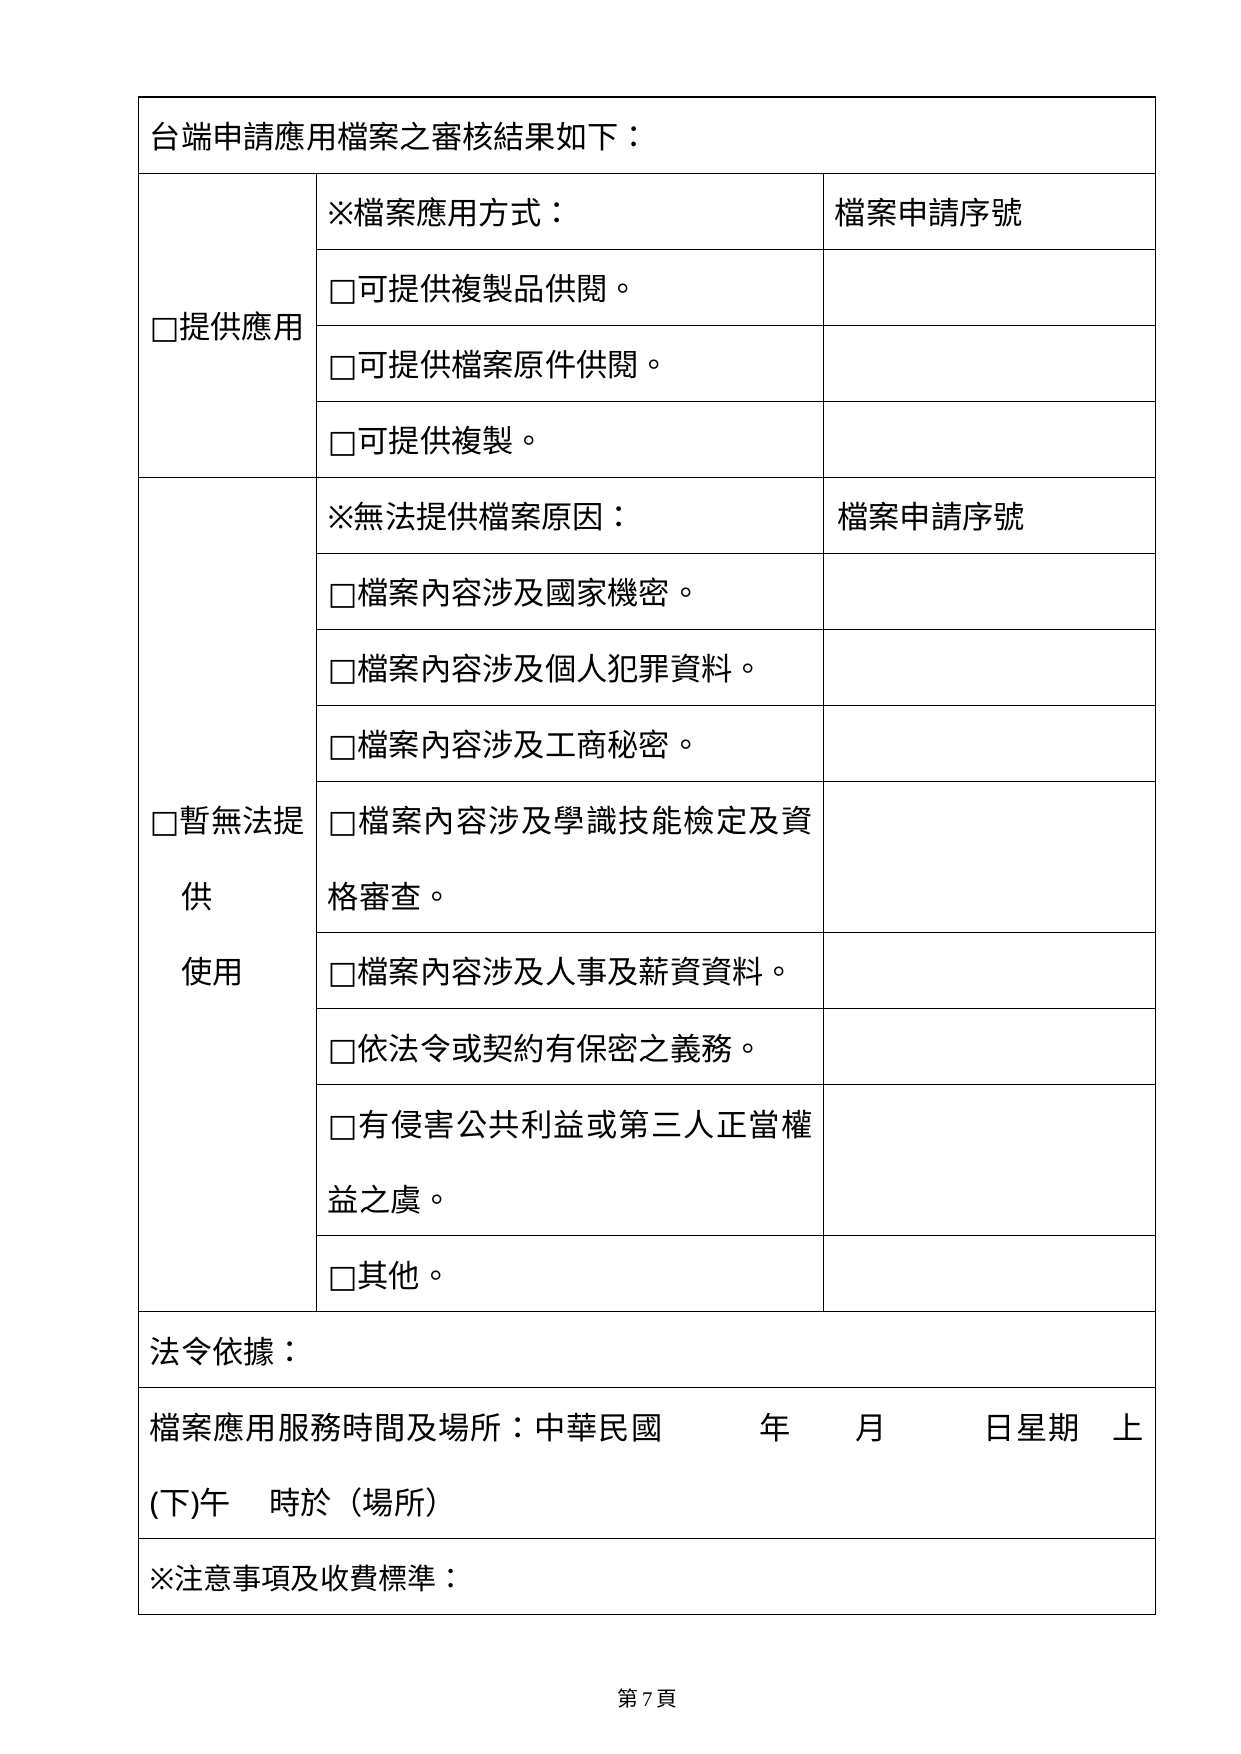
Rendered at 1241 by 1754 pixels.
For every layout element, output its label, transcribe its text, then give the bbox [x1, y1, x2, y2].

table_cell [824, 250, 1155, 324]
table_cell ※注意事項及收費標準： [139, 1539, 1155, 1614]
table_cell [824, 402, 1155, 477]
table_cell [824, 1085, 1155, 1235]
table_cell [824, 1009, 1155, 1084]
table_cell □檔案內容涉及國家機密。 [317, 554, 823, 629]
table_cell □可提供檔案原件供閱。 [317, 326, 823, 401]
table_cell □檔案內容涉及工商秘密。 [317, 706, 823, 781]
table_cell [824, 554, 1155, 629]
table_cell [824, 782, 1155, 932]
table_cell □檔案內容涉及個人犯罪資料。 [317, 630, 823, 705]
table_cell □有侵害公共利益或第三人正當權益之虞。 [317, 1085, 823, 1235]
table_cell 法令依據： [139, 1312, 1155, 1387]
table_cell 台端申請應用檔案之審核結果如下： [139, 98, 1155, 172]
table_cell [824, 630, 1155, 705]
table_cell □其他。 [317, 1236, 823, 1311]
table_cell 檔案申請序號 [824, 174, 1155, 248]
table_cell □可提供複製。 [317, 402, 823, 477]
table_cell ※無法提供檔案原因： [317, 478, 823, 553]
table_cell □依法令或契約有保密之義務。 [317, 1009, 823, 1084]
table_cell [824, 706, 1155, 781]
table_cell □檔案內容涉及人事及薪資資料。 [317, 933, 823, 1008]
table_cell ※檔案應用方式： [317, 174, 823, 248]
table_cell [824, 326, 1155, 401]
table_cell □檔案內容涉及學識技能檢定及資格審查。 [317, 782, 823, 932]
table_cell [824, 933, 1155, 1008]
table_cell [824, 1236, 1155, 1311]
table_cell □提供應用 [139, 174, 316, 477]
table_cell 檔案應用服務時間及場所：中華民國 年 月 日星期 上(下)午 時於（場所） [139, 1388, 1155, 1538]
table_cell □暫無法提供 使用 [139, 478, 316, 1311]
table_cell □可提供複製品供閱。 [317, 250, 823, 324]
table_cell 檔案申請序號 [824, 478, 1155, 553]
